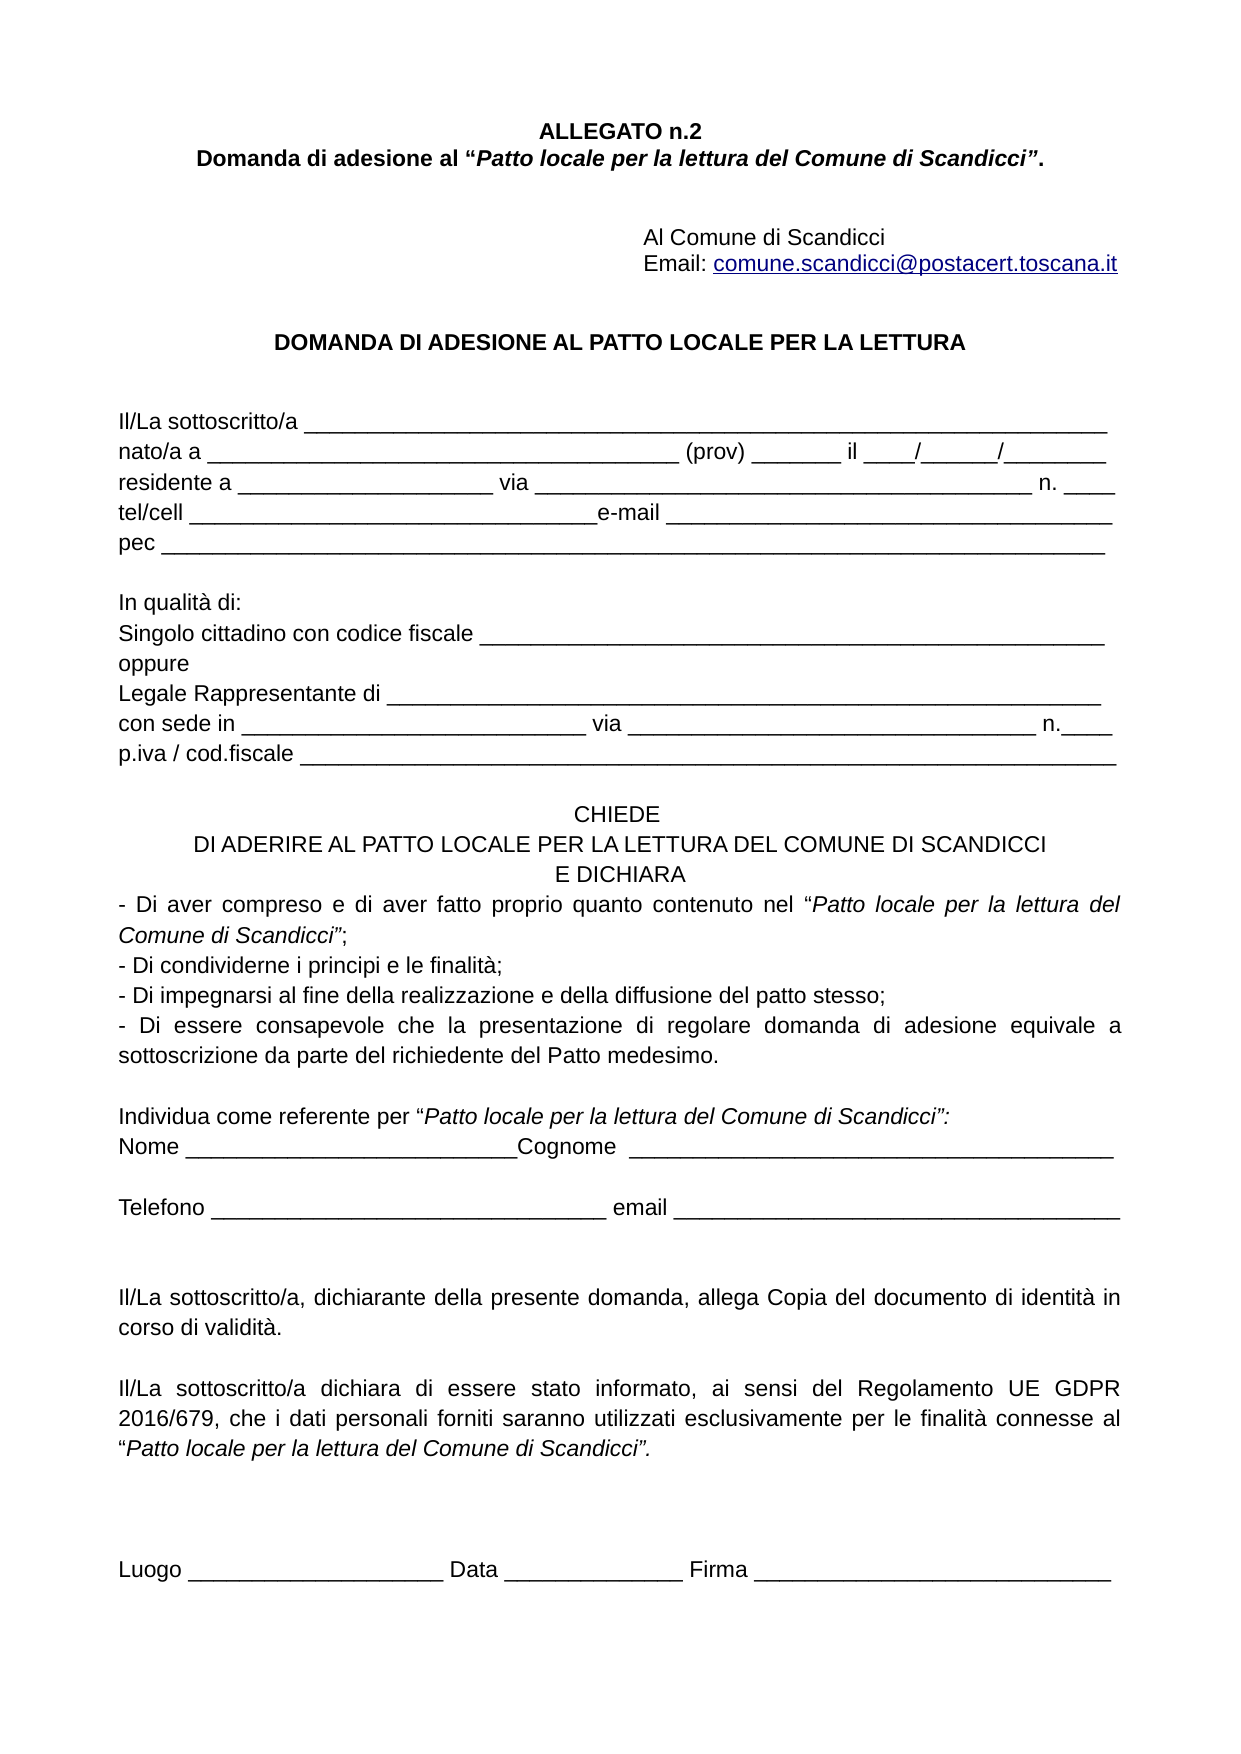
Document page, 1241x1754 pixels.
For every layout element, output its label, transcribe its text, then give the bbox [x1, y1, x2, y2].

text Telefono _______________________________ email ___________________________________ [118, 1193, 1122, 1220]
text - Di impegnarsi al fine della realizzazione e della diffusione del patto stesso; [118, 982, 1122, 1008]
text DI ADERIRE AL PATTO LOCALE PER LA LETTURA DEL COMUNE DI SCANDICCI [118, 831, 1122, 857]
text - Di condividerne i principi e le finalità; [118, 952, 1122, 978]
text CHIEDE [118, 801, 1122, 827]
text p.iva / cod.fiscale ________________________________________________________________ [118, 740, 1122, 767]
text nato/a a _____________________________________ (prov) _______ il ____/______/________ [118, 438, 1122, 464]
text Il/La sottoscritto/a _______________________________________________________________ [118, 408, 1122, 434]
text - Di essere consapevole che la presentazione di regolare domanda di adesione equivale a sottoscrizione da parte del richiedente del Patto medesimo. [118, 1012, 1122, 1069]
text Il/La sottoscritto/a, dichiarante della presente domanda, allega Copia del documento di identità in corso di validità. [118, 1284, 1122, 1341]
text - Di aver compreso e di aver fatto proprio quanto contenuto nel “Patto locale per la lettura del Comune di Scandicci”; [118, 891, 1122, 948]
text DOMANDA DI ADESIONE AL PATTO LOCALE PER LA LETTURA [118, 329, 1122, 355]
text Singolo cittadino con codice fiscale _________________________________________________ [118, 619, 1122, 646]
text Domanda di adesione al “Patto locale per la lettura del Comune di Scandicci”. [118, 144, 1122, 171]
text residente a ____________________ via _______________________________________ n. ____ tel/cell ________________________________e-mail ___________________________________ [118, 468, 1122, 525]
text pec __________________________________________________________________________ [118, 529, 1122, 555]
text E DICHIARA [118, 861, 1122, 887]
text Nome __________________________Cognome ______________________________________ [118, 1133, 1122, 1159]
text Il/La sottoscritto/a dichiara di essere stato informato, ai sensi del Regolamento UE GDPR 2016/679, che i dati personali forniti saranno utilizzati esclusivamente per le finalità connesse al “Patto locale per la lettura del Comune di Scandicci”. [118, 1375, 1122, 1461]
text In qualità di: [118, 589, 1122, 616]
text Al Comune di Scandicci [643, 223, 1122, 250]
text Luogo ____________________ Data ______________ Firma ____________________________ [118, 1556, 1122, 1582]
text Legale Rappresentante di ________________________________________________________ [118, 680, 1122, 706]
text ALLEGATO n.2 [118, 118, 1122, 144]
text oppure [118, 650, 1122, 676]
text Individua come referente per “Patto locale per la lettura del Comune di Scandicci”: [118, 1103, 1122, 1129]
text Email: comune.scandicci@postacert.toscana.it [643, 250, 1122, 276]
text con sede in ___________________________ via ________________________________ n.____ [118, 710, 1122, 736]
